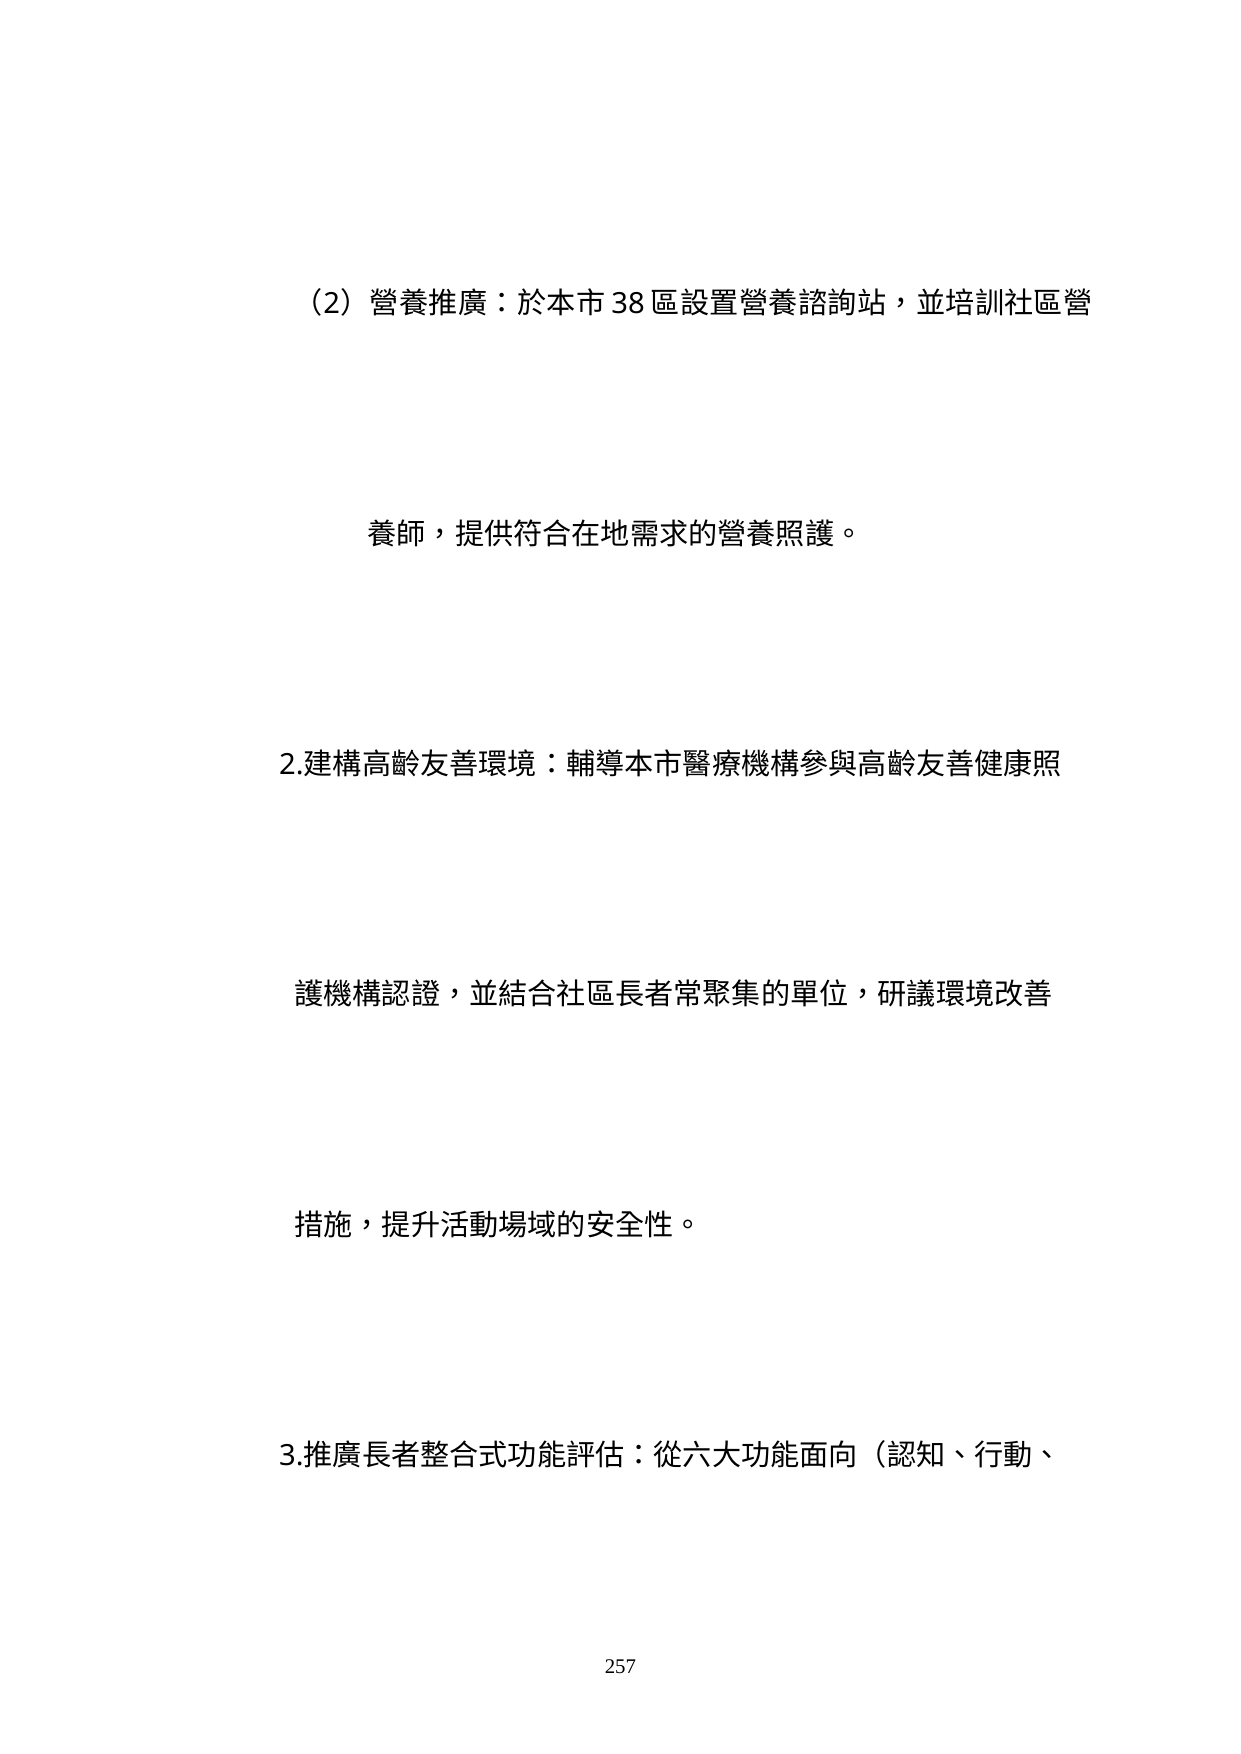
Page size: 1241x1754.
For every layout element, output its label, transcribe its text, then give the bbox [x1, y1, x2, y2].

text 3.推廣長者整合式功能評估：從六大功能面向（認知、行動、 [279, 1338, 1092, 1568]
text 措施，提升活動場域的安全性。 [279, 1107, 1092, 1338]
text （2）營養推廣：於本市38區設置營養諮詢站，並培訓社區營養師，提供符合在地需求的營養照護。 [293, 186, 1092, 647]
text 2.建構高齡友善環境：輔導本市醫療機構參與高齡友善健康照 [279, 647, 1092, 877]
text 護機構認證，並結合社區長者常聚集的單位，研議環境改善 [279, 877, 1092, 1107]
